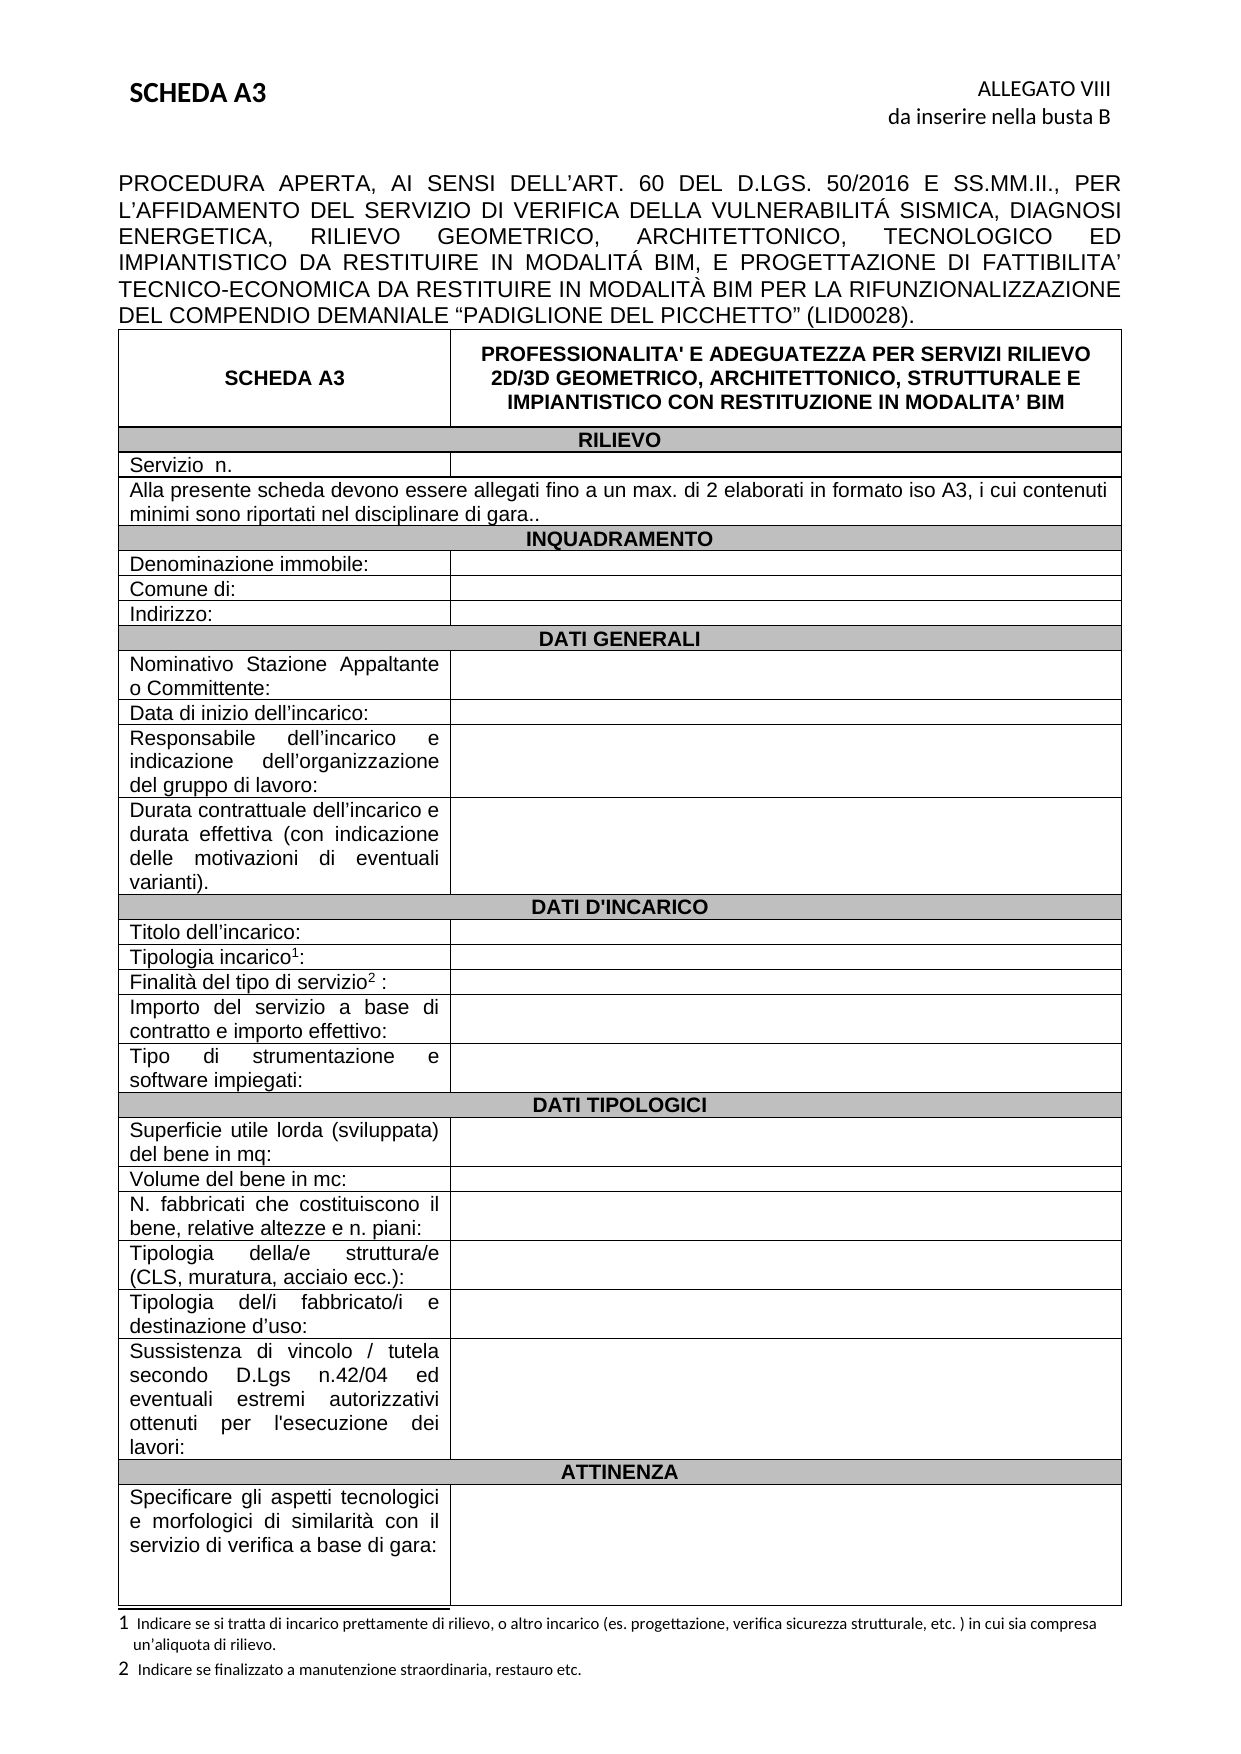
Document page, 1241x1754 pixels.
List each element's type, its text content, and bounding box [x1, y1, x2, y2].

table_cell [451, 1044, 1121, 1092]
table_cell Denominazione immobile: [119, 551, 450, 575]
table_cell Volume del bene in mc: [119, 1167, 450, 1191]
table_cell [451, 970, 1121, 994]
table_cell [451, 798, 1121, 894]
table_cell Alla presente scheda devono essere allegati fino a un max. di 2 elaborati in formato iso A3, i cui contenuti minimi sono riportati nel disciplinare di gara.. [119, 478, 1121, 525]
table_cell [451, 995, 1121, 1043]
table_header SCHEDA A3 [119, 330, 450, 426]
table_cell Tipologia incarico: [119, 945, 450, 969]
table_cell [451, 576, 1121, 600]
table_cell [451, 601, 1121, 625]
table_cell N. fabbricati che costituiscono il bene, relative altezze e n. piani: [119, 1192, 450, 1240]
table_cell Importo del servizio a base di contratto e importo effettivo: [119, 995, 450, 1043]
table_cell [451, 1485, 1121, 1604]
table_cell [451, 945, 1121, 969]
table_cell Comune di: [119, 576, 450, 600]
table_cell Tipo di strumentazione e software impiegati: [119, 1044, 450, 1092]
table_cell [451, 725, 1121, 797]
table_cell Servizio n. [119, 453, 450, 476]
table_cell Specificare gli aspetti tecnologici e morfologici di similarità con il servizio di verifica a base di gara: [119, 1485, 450, 1604]
table_cell RILIEVO [119, 428, 1121, 451]
table_cell [451, 1339, 1121, 1459]
table_cell [451, 453, 1121, 476]
table_header PROFESSIONALITA' E ADEGUATEZZA PER SERVIZI RILIEVO 2D/3D GEOMETRICO, ARCHITETTONICO, STRUTTURALE E IMPIANTISTICO CON RESTITUZIONE IN MODALITA’ BIM [451, 330, 1121, 426]
table_cell [451, 651, 1121, 699]
table_cell [451, 1241, 1121, 1289]
table_cell Responsabile dell’incarico e indicazione dell’organizzazione del gruppo di lavoro: [119, 725, 450, 797]
table_cell Indirizzo: [119, 601, 450, 625]
table_cell Durata contrattuale dell’incarico e durata effettiva (con indicazione delle motivazioni di eventuali varianti). [119, 798, 450, 894]
table_cell Finalità del tipo di servizio : [119, 970, 450, 994]
table_cell [451, 700, 1121, 724]
table_cell [451, 1167, 1121, 1191]
table_cell Tipologia del/i fabbricato/i e destinazione d’uso: [119, 1290, 450, 1338]
table_cell Titolo dell’incarico: [119, 920, 450, 944]
table_cell Superficie utile lorda (sviluppata) del bene in mq: [119, 1118, 450, 1166]
table_cell DATI GENERALI [119, 626, 1121, 650]
table_cell Data di inizio dell’incarico: [119, 700, 450, 724]
table_cell [451, 1118, 1121, 1166]
table_cell Sussistenza di vincolo / tutela secondo D.Lgs n.42/04 ed eventuali estremi autorizzativi ottenuti per l'esecuzione dei lavori: [119, 1339, 450, 1459]
table_cell [451, 551, 1121, 575]
table_cell DATI TIPOLOGICI [119, 1093, 1121, 1117]
table_cell INQUADRAMENTO [119, 526, 1121, 550]
table_cell [451, 1290, 1121, 1338]
table_cell Tipologia della/e struttura/e (CLS, muratura, acciaio ecc.): [119, 1241, 450, 1289]
table_cell [451, 1192, 1121, 1240]
table_cell [451, 920, 1121, 944]
table_cell ATTINENZA [119, 1460, 1121, 1484]
table_cell DATI D'INCARICO [119, 895, 1121, 919]
table_cell Nominativo Stazione Appaltante o Committente: [119, 651, 450, 699]
